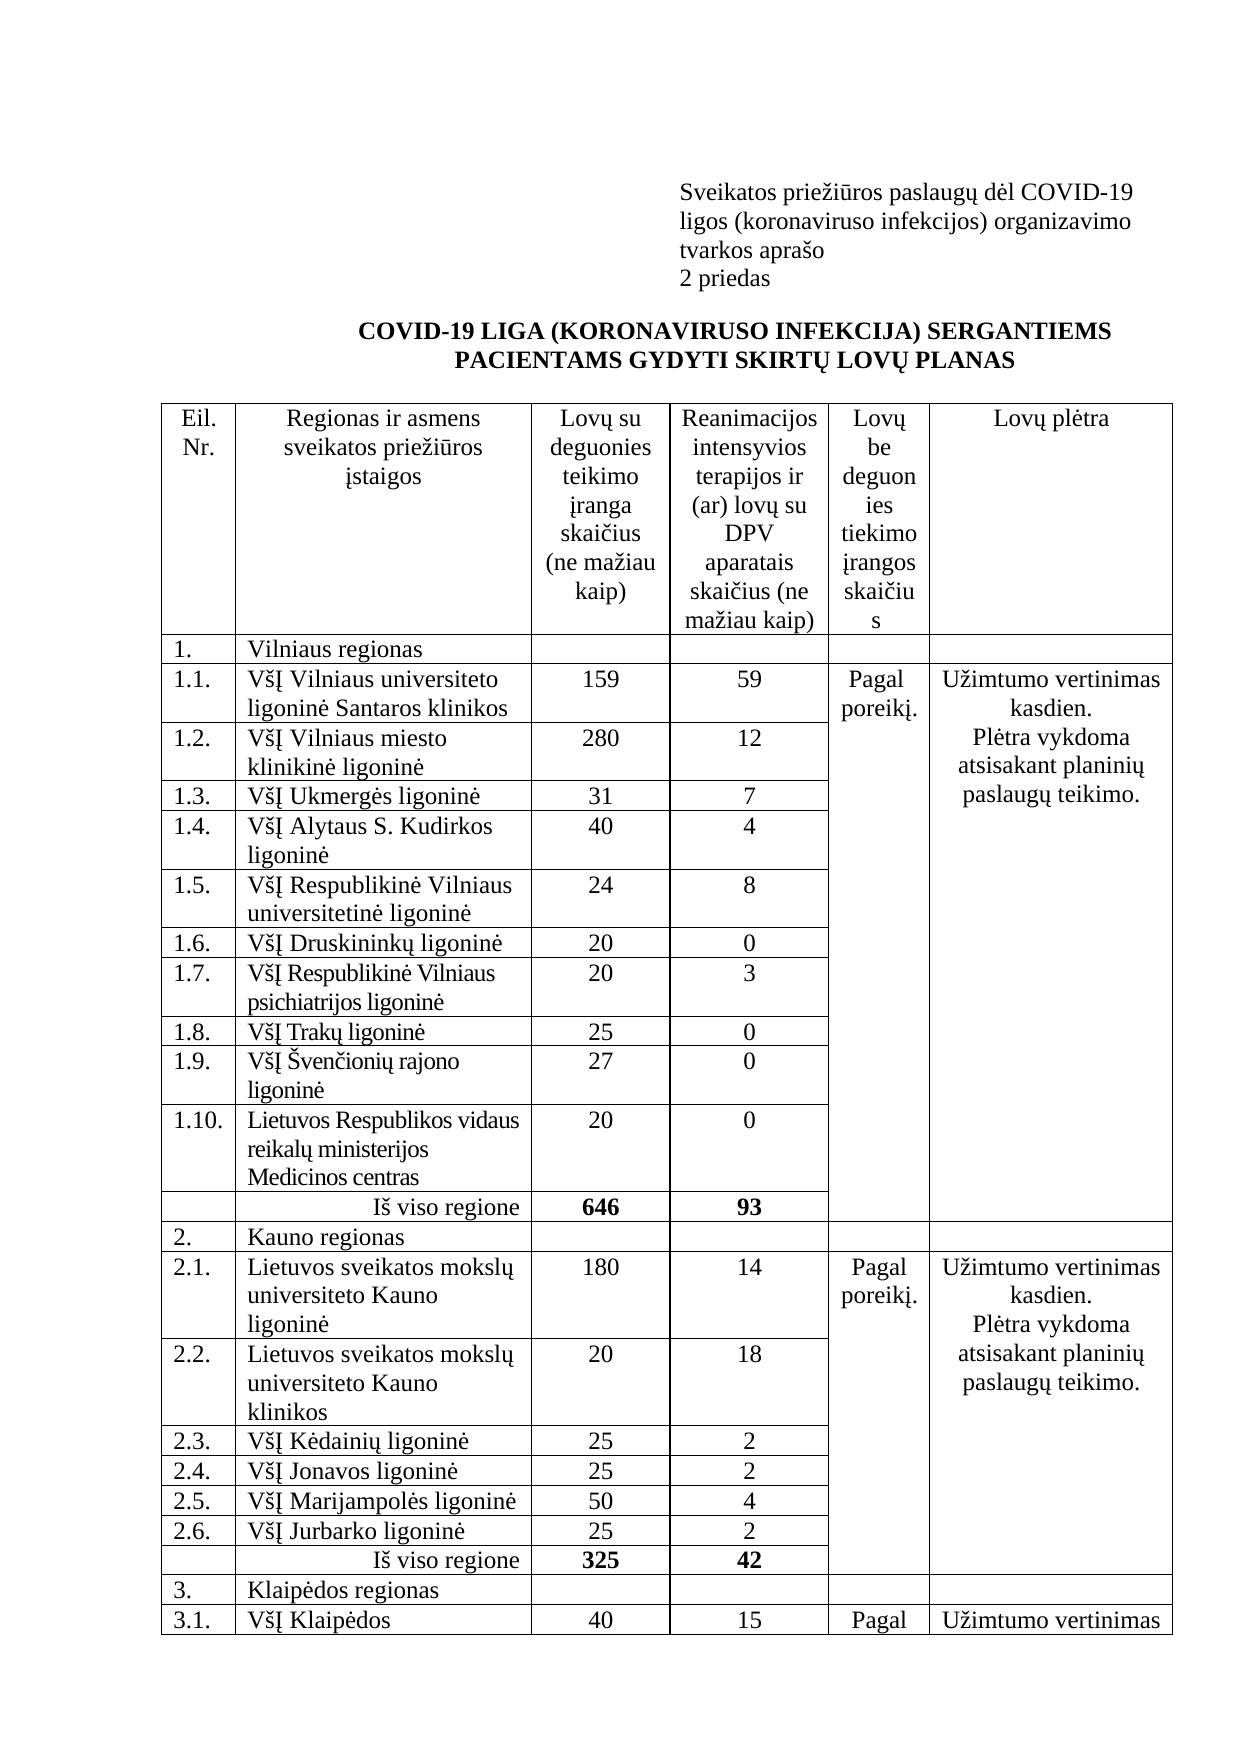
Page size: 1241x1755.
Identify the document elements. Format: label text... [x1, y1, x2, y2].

table_cell 0 [671, 928, 828, 957]
table_cell VšĮ Marijampolės ligoninė [236, 1486, 531, 1515]
table_cell VšĮ Respublikinė Vilniaus universitetinė ligoninė [236, 870, 531, 927]
table_cell 20 [532, 928, 669, 957]
table_cell 4 [671, 811, 828, 869]
table_cell VšĮ Jurbarko ligoninė [236, 1516, 531, 1544]
table_cell Iš viso regione [236, 1546, 531, 1574]
table_cell 93 [671, 1192, 828, 1221]
table_header Reanimacijos intensyvios terapijos ir (ar) lovų su DPV aparatais skaičius (ne mažiau kaip) [671, 404, 828, 633]
table_cell 1.6. [162, 928, 235, 957]
table_cell [532, 1575, 669, 1604]
table_cell VšĮ Klaipėdos [236, 1605, 531, 1634]
table_cell VšĮ Trakų ligoninė [236, 1017, 531, 1045]
table_cell VšĮ Druskininkų ligoninė [236, 928, 531, 957]
table_cell 2.2. [162, 1339, 235, 1425]
table_cell Pagal [829, 1605, 929, 1634]
table_cell 31 [532, 781, 669, 810]
table_cell 40 [532, 811, 669, 869]
table_cell 1.8. [162, 1017, 235, 1045]
table_cell Lietuvos Respublikos vidaus reikalų ministerijos Medicinos centras [236, 1105, 531, 1191]
table_cell VšĮ Jonavos ligoninė [236, 1456, 531, 1485]
table_cell [829, 1575, 929, 1604]
table_cell 25 [532, 1456, 669, 1485]
table_header Lovų be deguonies tiekimo įrangos skaičius [829, 404, 929, 633]
table_cell 1.4. [162, 811, 235, 869]
table_cell 1.9. [162, 1046, 235, 1104]
table_cell 2. [162, 1222, 235, 1251]
table_cell [829, 635, 929, 663]
text Sveikatos priežiūros paslaugų dėl COVID-19 ligos (koronaviruso infekcijos) organizavimo tvarkos aprašo [679, 177, 1152, 263]
table_cell Užimtumo vertinimas kasdien. Plėtra vykdoma atsisakant planinių paslaugų teikimo. [930, 1252, 1172, 1574]
table_cell VšĮ Kėdainių ligoninė [236, 1426, 531, 1455]
table_cell VšĮ Ukmergės ligoninė [236, 781, 531, 810]
table_cell [532, 635, 669, 663]
table_cell 2.4. [162, 1456, 235, 1485]
table_header Eil. Nr. [162, 404, 235, 633]
table_cell 159 [532, 664, 669, 722]
table_cell VšĮ Respublikinė Vilniaus psichiatrijos ligoninė [236, 958, 531, 1016]
table_cell 3. [162, 1575, 235, 1604]
table_cell 2 [671, 1456, 828, 1485]
table_cell Užimtumo vertinimas kasdien. Plėtra vykdoma atsisakant planinių paslaugų teikimo. [930, 664, 1172, 1221]
table_cell 2.6. [162, 1516, 235, 1544]
table_cell 2 [671, 1426, 828, 1455]
table_cell [162, 1192, 235, 1221]
table_cell [930, 635, 1172, 663]
table_cell 325 [532, 1546, 669, 1574]
table_cell 40 [532, 1605, 669, 1634]
table_cell [930, 1575, 1172, 1604]
table_cell 20 [532, 1105, 669, 1191]
table_cell 1.10. [162, 1105, 235, 1191]
table_cell 42 [671, 1546, 828, 1574]
table_cell 50 [532, 1486, 669, 1515]
table_cell 1. [162, 635, 235, 663]
table_cell [162, 1546, 235, 1574]
table_cell [829, 1222, 929, 1251]
table_cell Lietuvos sveikatos mokslų universiteto Kauno klinikos [236, 1339, 531, 1425]
table_cell [532, 1222, 669, 1251]
table_cell 25 [532, 1017, 669, 1045]
table_cell [930, 1222, 1172, 1251]
table_cell [671, 1575, 828, 1604]
table_cell 7 [671, 781, 828, 810]
table_cell 0 [671, 1105, 828, 1191]
table_cell 27 [532, 1046, 669, 1104]
table_cell 12 [671, 723, 828, 780]
table_header Lovų su deguonies teikimo įranga skaičius (ne mažiau kaip) [532, 404, 669, 633]
table_cell 25 [532, 1516, 669, 1544]
table_cell 0 [671, 1017, 828, 1045]
table_cell 20 [532, 958, 669, 1016]
table_cell 2.5. [162, 1486, 235, 1515]
table_cell Kauno regionas [236, 1222, 531, 1251]
table_cell VšĮ Švenčionių rajono ligoninė [236, 1046, 531, 1104]
table_cell 25 [532, 1426, 669, 1455]
table_cell VšĮ Vilniaus miesto klinikinė ligoninė [236, 723, 531, 780]
table_cell 24 [532, 870, 669, 927]
table_cell Pagal poreikį. [829, 664, 929, 1221]
table_cell 15 [671, 1605, 828, 1634]
table_cell 2.3. [162, 1426, 235, 1455]
table_cell Užimtumo vertinimas [930, 1605, 1172, 1634]
table_cell 646 [532, 1192, 669, 1221]
table_cell 0 [671, 1046, 828, 1104]
table_header Regionas ir asmens sveikatos priežiūros įstaigos [236, 404, 531, 633]
table_cell [671, 1222, 828, 1251]
table_cell 1.5. [162, 870, 235, 927]
table_cell 3.1. [162, 1605, 235, 1634]
table_cell 18 [671, 1339, 828, 1425]
table_cell 8 [671, 870, 828, 927]
table_cell Klaipėdos regionas [236, 1575, 531, 1604]
table_cell 1.3. [162, 781, 235, 810]
text 2 priedas [177, 263, 1152, 292]
table_cell 180 [532, 1252, 669, 1338]
table_cell 14 [671, 1252, 828, 1338]
table_cell 1.7. [162, 958, 235, 1016]
table_cell 4 [671, 1486, 828, 1515]
table_cell [671, 635, 828, 663]
table_cell 1.1. [162, 664, 235, 722]
table_cell Pagal poreikį. [829, 1252, 929, 1574]
table_cell VšĮ Alytaus S. Kudirkos ligoninė [236, 811, 531, 869]
table_cell 2.1. [162, 1252, 235, 1338]
table_cell VšĮ Vilniaus universiteto ligoninė Santaros klinikos [236, 664, 531, 722]
text COVID-19 LIGA (KORONAVIRUSO INFEKCIJA) SERGANTIEMS PACIENTAMS GYDYTI SKIRTŲ LOVŲ PLANAS [288, 316, 1181, 374]
table_cell Iš viso regione [236, 1192, 531, 1221]
table_cell 2 [671, 1516, 828, 1544]
table_cell Vilniaus regionas [236, 635, 531, 663]
table_cell 1.2. [162, 723, 235, 780]
table_cell 59 [671, 664, 828, 722]
table_header Lovų plėtra [930, 404, 1172, 633]
table_cell Lietuvos sveikatos mokslų universiteto Kauno ligoninė [236, 1252, 531, 1338]
table_cell 3 [671, 958, 828, 1016]
table_cell 20 [532, 1339, 669, 1425]
table_cell 280 [532, 723, 669, 780]
